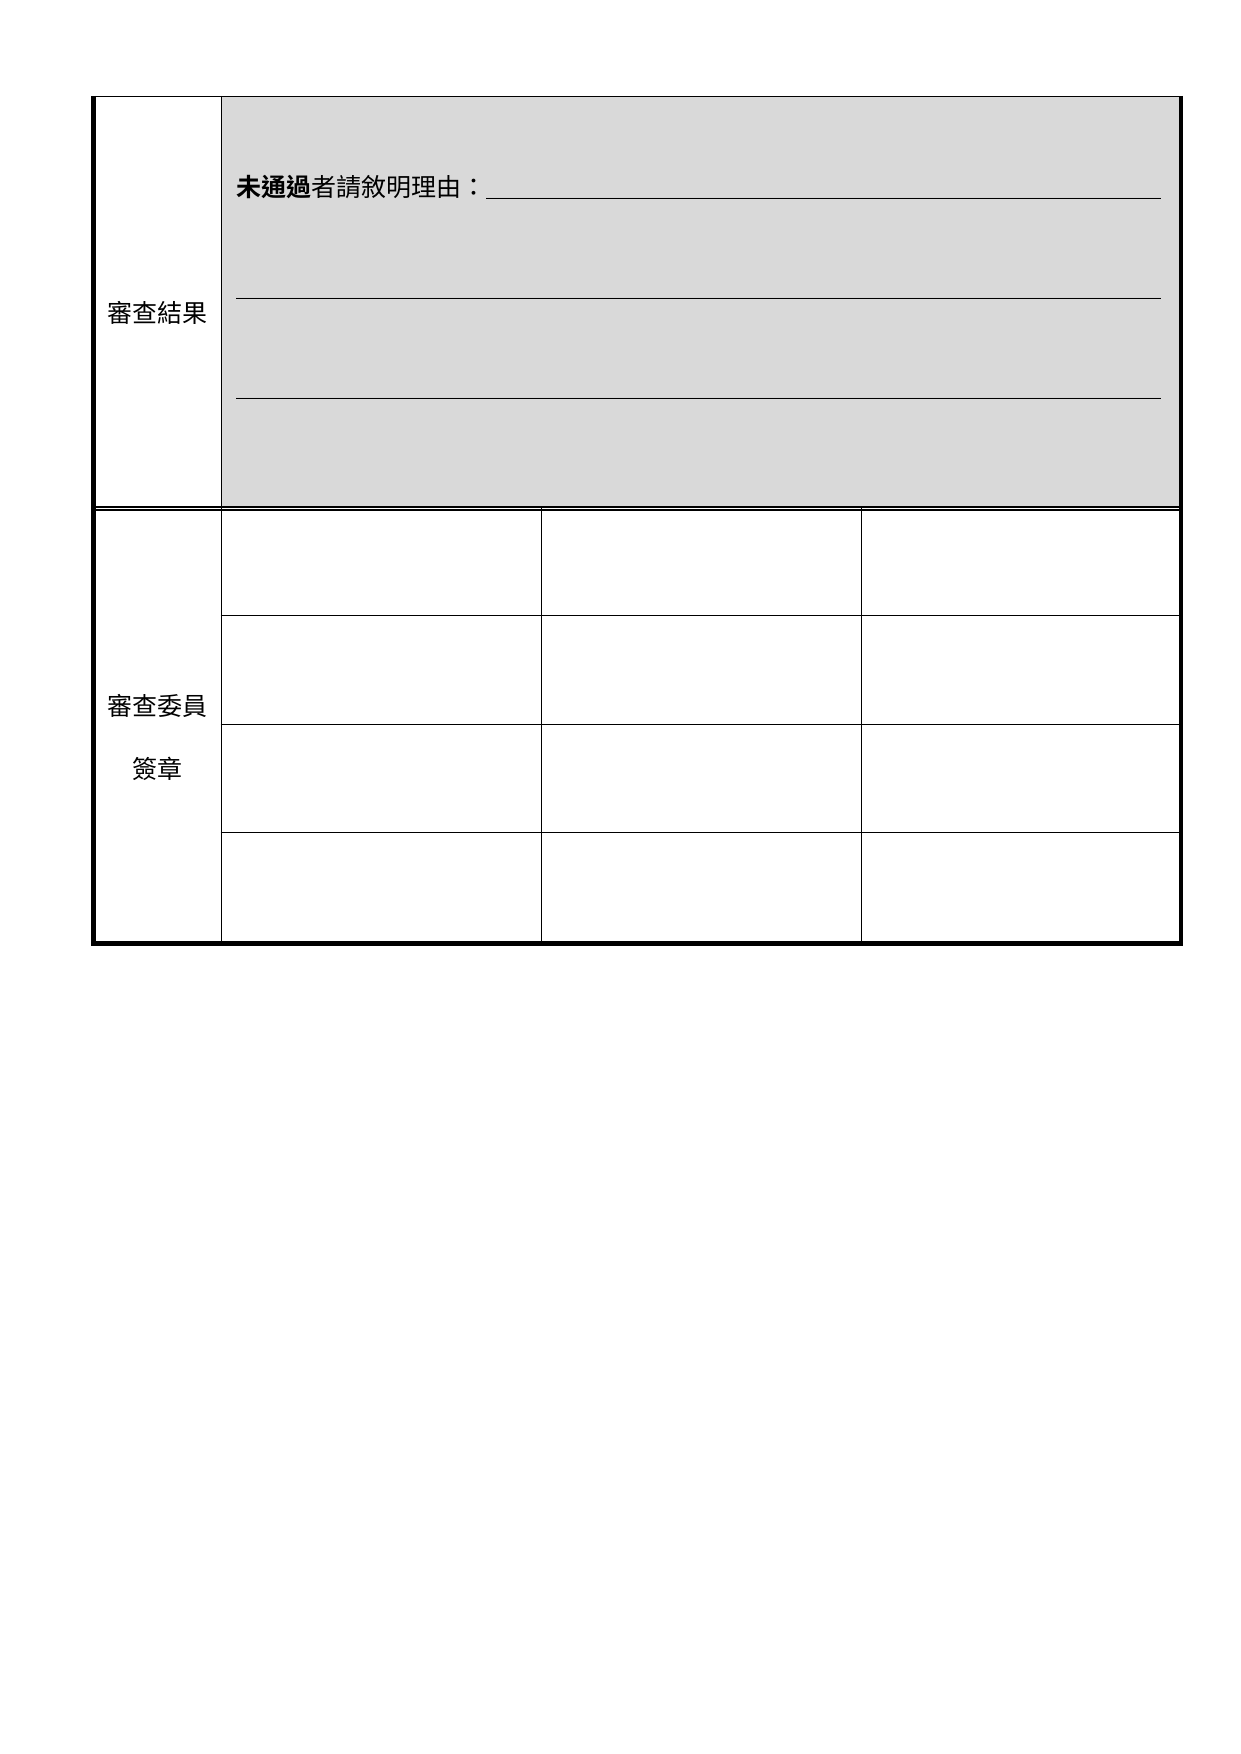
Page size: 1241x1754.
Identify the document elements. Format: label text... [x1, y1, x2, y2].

table_cell [222, 511, 541, 615]
table_cell [542, 725, 861, 832]
table_cell [222, 725, 541, 832]
table_cell [222, 833, 541, 941]
table_cell [542, 833, 861, 941]
table_cell 審查結果 [96, 97, 221, 506]
table_cell [862, 833, 1179, 941]
table_cell [542, 616, 861, 723]
table_cell 審查委員 簽章 [96, 511, 221, 941]
table_cell [222, 616, 541, 723]
table_cell [862, 616, 1179, 723]
table_cell [862, 511, 1179, 615]
table_cell [542, 511, 861, 615]
table_cell [862, 725, 1179, 832]
table_cell 未通過者請敘明理由：＿＿＿＿＿＿＿＿＿＿＿＿＿＿＿＿＿＿＿＿＿＿＿＿＿＿＿ ＿＿＿＿＿＿＿＿＿＿＿＿＿＿＿＿＿＿＿＿＿＿＿＿＿＿＿＿＿＿＿＿＿＿＿＿＿ ＿＿＿＿＿＿＿＿＿＿＿＿＿＿＿＿＿＿＿＿＿＿＿＿＿＿＿＿＿＿＿＿＿＿＿＿＿ [222, 97, 1179, 506]
